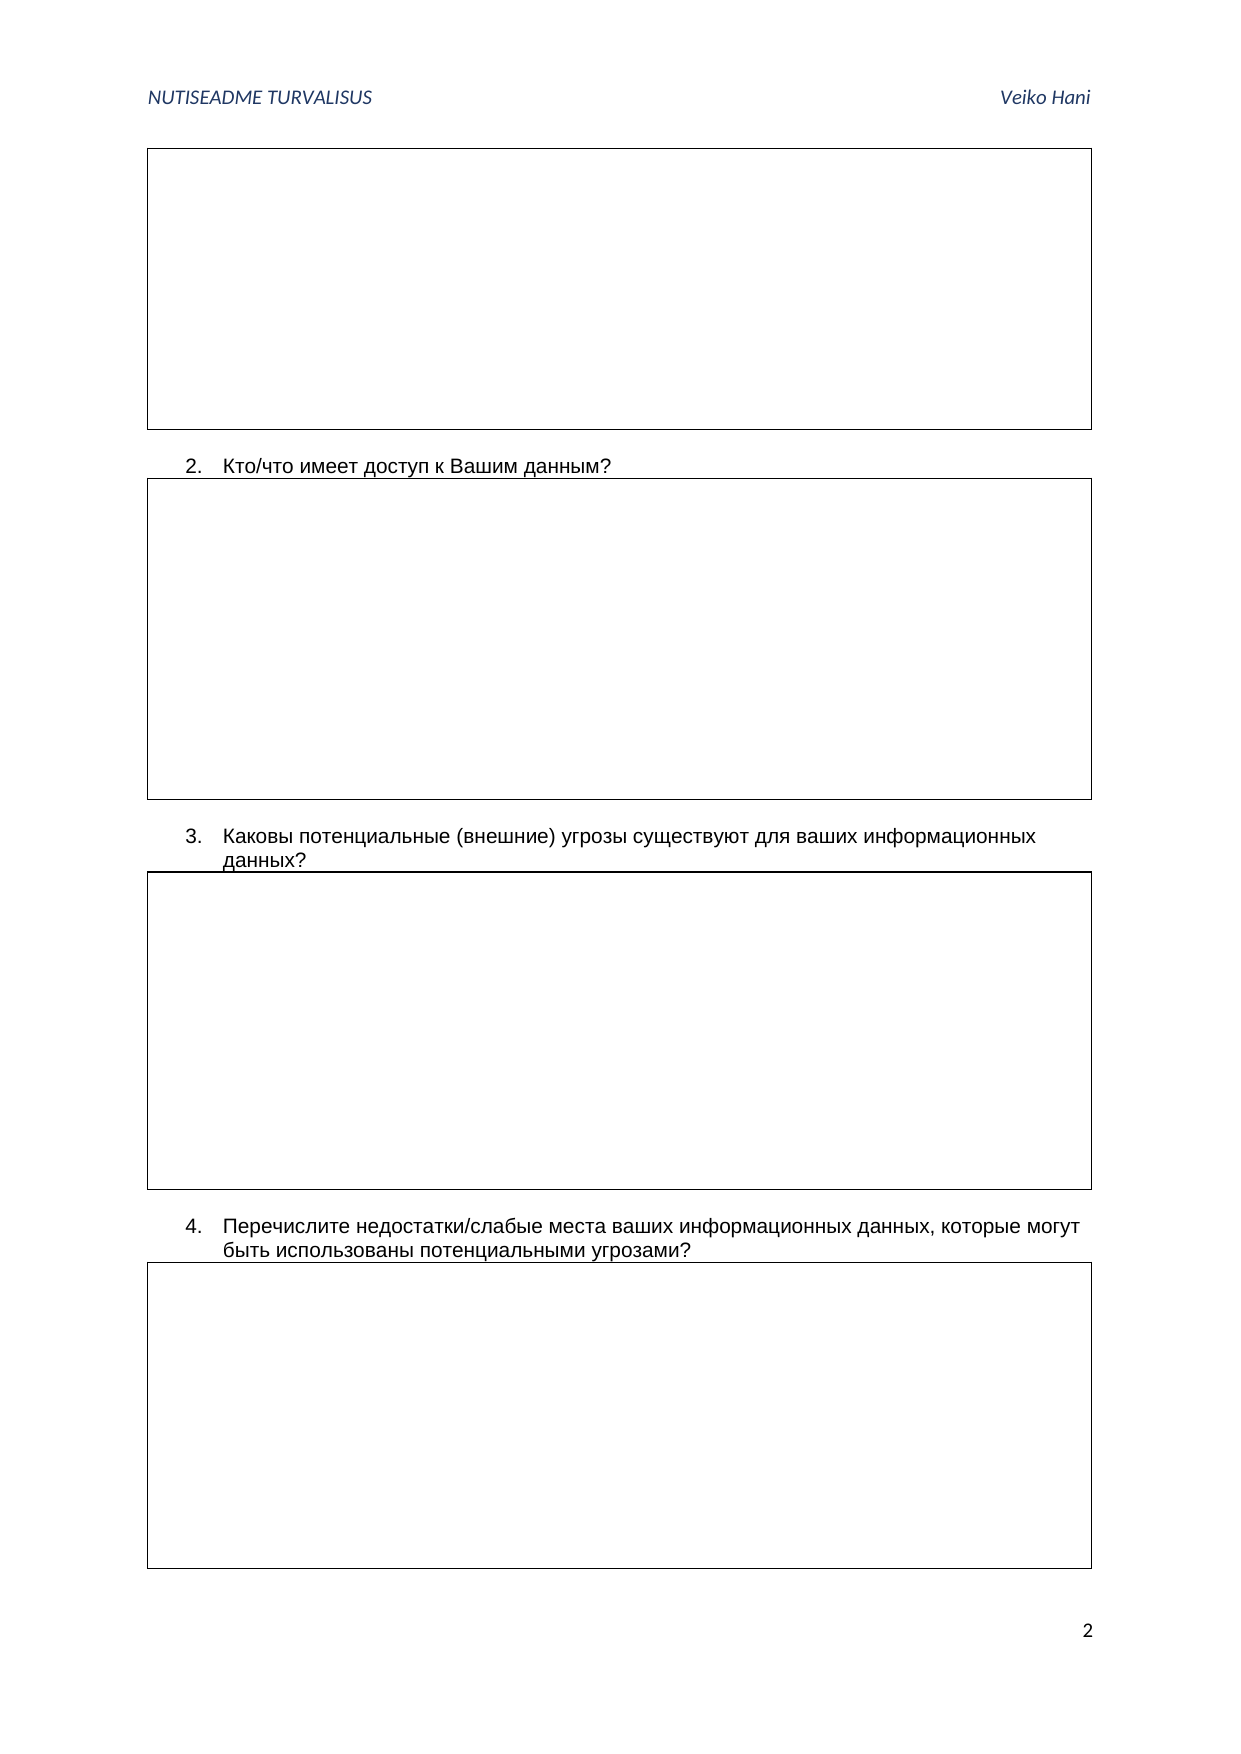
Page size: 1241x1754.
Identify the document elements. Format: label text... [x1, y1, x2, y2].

list Перечислите недостатки/слабые места ваших информационных данных, которые могут быть использованы потенциальными угрозами? [185, 1214, 1093, 1262]
table_header [148, 1263, 1091, 1568]
list Каковы потенциальные (внешние) угрозы существуют для ваших информационных данных? [185, 823, 1093, 871]
list Кто/что имеет доступ к Вашим данным? [185, 453, 1093, 477]
table_header [148, 479, 1091, 798]
table_header [148, 873, 1091, 1189]
table_header [148, 149, 1091, 428]
